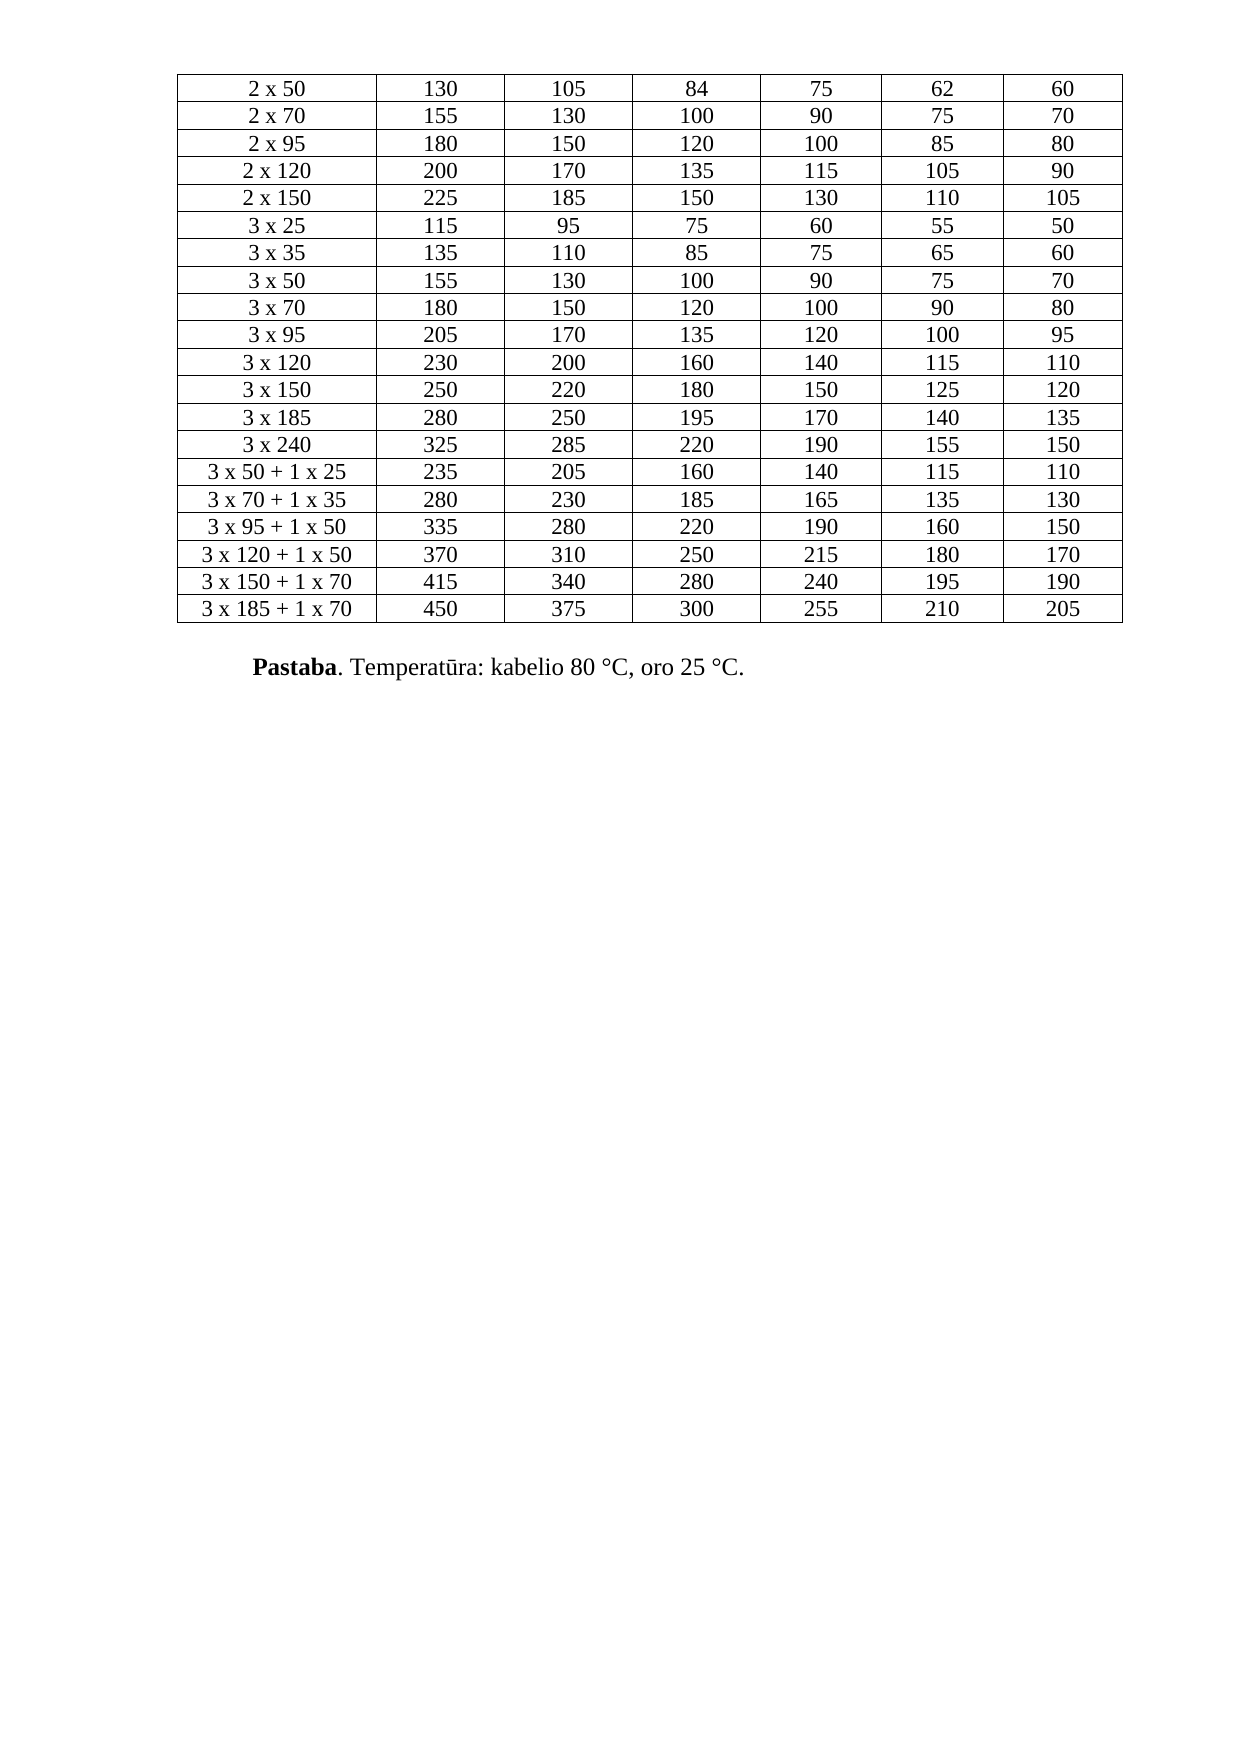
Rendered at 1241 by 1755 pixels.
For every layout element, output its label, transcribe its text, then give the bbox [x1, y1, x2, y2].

table_cell 2 x 50 [178, 75, 376, 101]
table_cell 75 [761, 239, 881, 266]
table_cell 3 x 240 [178, 431, 376, 457]
table_cell 205 [1004, 595, 1122, 622]
table_cell 80 [1004, 294, 1122, 320]
table_cell 170 [505, 321, 632, 348]
table_cell 180 [377, 130, 504, 156]
table_cell 2 x 70 [178, 102, 376, 129]
table_cell 55 [882, 212, 1003, 238]
table_cell 50 [1004, 212, 1122, 238]
table_cell 375 [505, 595, 632, 622]
table_cell 110 [505, 239, 632, 266]
table_cell 130 [505, 102, 632, 129]
table_cell 85 [633, 239, 760, 266]
table_cell 415 [377, 568, 504, 594]
table_cell 195 [633, 404, 760, 430]
table_cell 70 [1004, 102, 1122, 129]
table_cell 205 [505, 459, 632, 485]
table_cell 190 [1004, 568, 1122, 594]
table_cell 3 x 95 [178, 321, 376, 348]
table_cell 370 [377, 541, 504, 567]
table_cell 170 [505, 157, 632, 183]
table_cell 165 [761, 486, 881, 512]
table_cell 115 [882, 349, 1003, 375]
table_cell 60 [761, 212, 881, 238]
table_cell 280 [633, 568, 760, 594]
table_cell 310 [505, 541, 632, 567]
table_cell 250 [505, 404, 632, 430]
table_cell 3 x 50 + 1 x 25 [178, 459, 376, 485]
table_cell 90 [761, 267, 881, 293]
table_cell 150 [633, 185, 760, 211]
table_cell 90 [882, 294, 1003, 320]
text Pastaba. Temperatūra: kabelio 80 °C, oro 25 °C. [177, 652, 1122, 680]
table_cell 3 x 25 [178, 212, 376, 238]
table_cell 62 [882, 75, 1003, 101]
table_cell 130 [505, 267, 632, 293]
table_cell 120 [633, 130, 760, 156]
table_cell 190 [761, 513, 881, 539]
table_cell 120 [761, 321, 881, 348]
table_cell 130 [1004, 486, 1122, 512]
table_cell 200 [377, 157, 504, 183]
table_cell 100 [633, 102, 760, 129]
table_cell 105 [505, 75, 632, 101]
table_cell 110 [882, 185, 1003, 211]
table_cell 180 [633, 376, 760, 403]
table_cell 135 [882, 486, 1003, 512]
table_cell 150 [761, 376, 881, 403]
table_cell 3 x 70 [178, 294, 376, 320]
table_cell 115 [761, 157, 881, 183]
table_cell 220 [505, 376, 632, 403]
table_cell 215 [761, 541, 881, 567]
table_cell 90 [1004, 157, 1122, 183]
table_cell 3 x 70 + 1 x 35 [178, 486, 376, 512]
table_cell 2 x 150 [178, 185, 376, 211]
table_cell 115 [882, 459, 1003, 485]
table_cell 75 [633, 212, 760, 238]
table_cell 130 [377, 75, 504, 101]
table_cell 335 [377, 513, 504, 539]
table_cell 140 [761, 459, 881, 485]
table_cell 110 [1004, 459, 1122, 485]
table_cell 285 [505, 431, 632, 457]
table_cell 185 [633, 486, 760, 512]
table_cell 230 [377, 349, 504, 375]
table_cell 280 [505, 513, 632, 539]
table_cell 240 [761, 568, 881, 594]
table_cell 3 x 120 + 1 x 50 [178, 541, 376, 567]
table_cell 3 x 185 + 1 x 70 [178, 595, 376, 622]
table_cell 280 [377, 486, 504, 512]
table_cell 155 [882, 431, 1003, 457]
table_cell 140 [882, 404, 1003, 430]
table_cell 325 [377, 431, 504, 457]
table_cell 340 [505, 568, 632, 594]
table_cell 160 [633, 349, 760, 375]
table_cell 150 [505, 130, 632, 156]
table_cell 155 [377, 102, 504, 129]
table_cell 80 [1004, 130, 1122, 156]
table_cell 150 [1004, 431, 1122, 457]
table_cell 60 [1004, 75, 1122, 101]
table_cell 135 [377, 239, 504, 266]
table_cell 110 [1004, 349, 1122, 375]
table_cell 160 [633, 459, 760, 485]
table_cell 3 x 95 + 1 x 50 [178, 513, 376, 539]
table_cell 135 [1004, 404, 1122, 430]
table_cell 105 [1004, 185, 1122, 211]
table_cell 75 [882, 102, 1003, 129]
table_cell 170 [761, 404, 881, 430]
table_cell 150 [1004, 513, 1122, 539]
table_cell 300 [633, 595, 760, 622]
table_cell 140 [761, 349, 881, 375]
table_cell 3 x 185 [178, 404, 376, 430]
table_cell 120 [1004, 376, 1122, 403]
table_cell 450 [377, 595, 504, 622]
table_cell 84 [633, 75, 760, 101]
table_cell 130 [761, 185, 881, 211]
table_cell 3 x 150 + 1 x 70 [178, 568, 376, 594]
table_cell 65 [882, 239, 1003, 266]
table_cell 205 [377, 321, 504, 348]
table_cell 220 [633, 513, 760, 539]
table_cell 70 [1004, 267, 1122, 293]
table_cell 3 x 35 [178, 239, 376, 266]
table_cell 170 [1004, 541, 1122, 567]
table_cell 250 [633, 541, 760, 567]
table_cell 125 [882, 376, 1003, 403]
table_cell 90 [761, 102, 881, 129]
table_cell 155 [377, 267, 504, 293]
table_cell 160 [882, 513, 1003, 539]
table_cell 105 [882, 157, 1003, 183]
table_cell 115 [377, 212, 504, 238]
table_cell 200 [505, 349, 632, 375]
table_cell 100 [882, 321, 1003, 348]
table_cell 95 [505, 212, 632, 238]
table_cell 180 [377, 294, 504, 320]
table_cell 2 x 95 [178, 130, 376, 156]
table_cell 60 [1004, 239, 1122, 266]
table_cell 135 [633, 321, 760, 348]
table_cell 255 [761, 595, 881, 622]
table_cell 3 x 150 [178, 376, 376, 403]
table_cell 220 [633, 431, 760, 457]
table_cell 225 [377, 185, 504, 211]
table_cell 75 [761, 75, 881, 101]
table_cell 210 [882, 595, 1003, 622]
table_cell 100 [761, 130, 881, 156]
table_cell 180 [882, 541, 1003, 567]
table_cell 95 [1004, 321, 1122, 348]
table_cell 185 [505, 185, 632, 211]
table_cell 250 [377, 376, 504, 403]
table_cell 190 [761, 431, 881, 457]
table_cell 3 x 50 [178, 267, 376, 293]
table_cell 280 [377, 404, 504, 430]
table_cell 195 [882, 568, 1003, 594]
table_cell 150 [505, 294, 632, 320]
table_cell 3 x 120 [178, 349, 376, 375]
table_cell 75 [882, 267, 1003, 293]
table_cell 235 [377, 459, 504, 485]
table_cell 85 [882, 130, 1003, 156]
table_cell 135 [633, 157, 760, 183]
table_cell 120 [633, 294, 760, 320]
table_cell 100 [761, 294, 881, 320]
table_cell 100 [633, 267, 760, 293]
table_cell 2 x 120 [178, 157, 376, 183]
table_cell 230 [505, 486, 632, 512]
